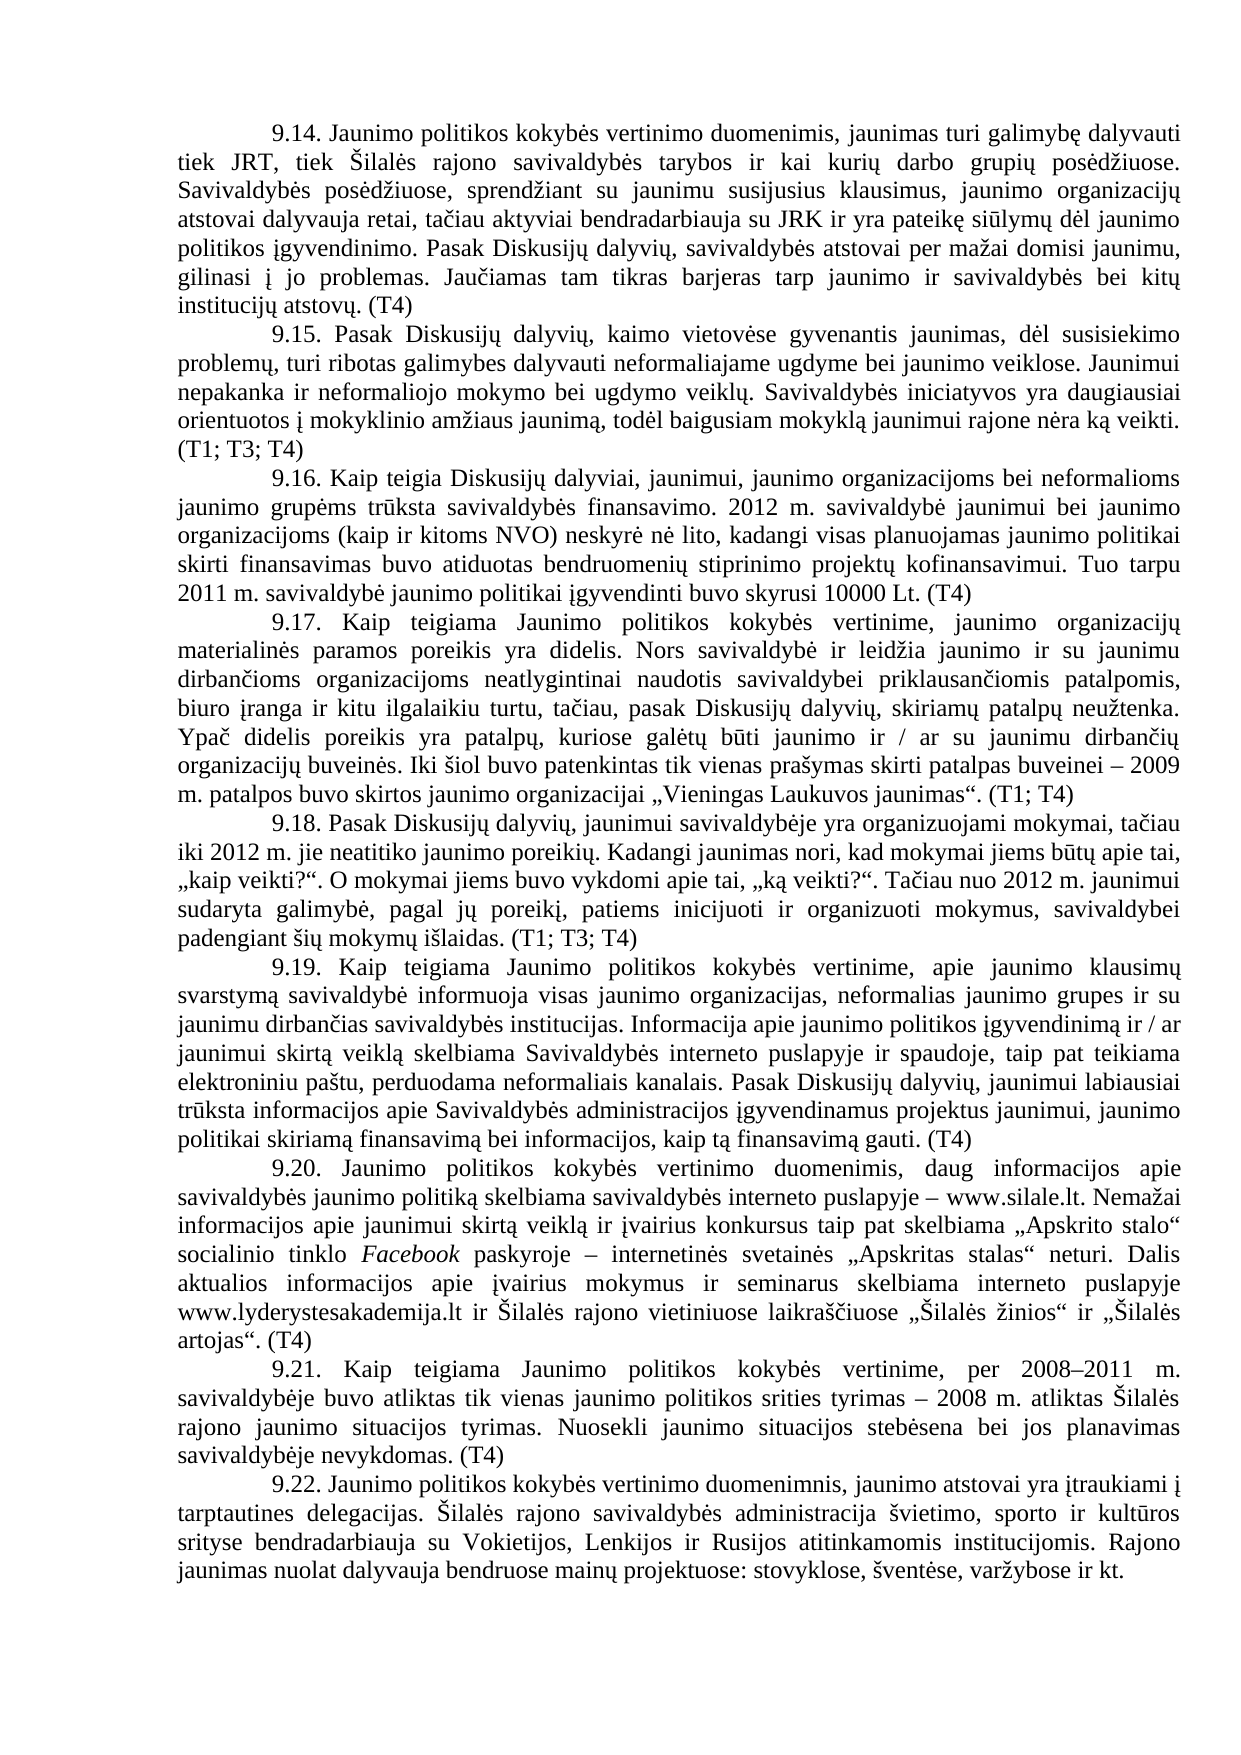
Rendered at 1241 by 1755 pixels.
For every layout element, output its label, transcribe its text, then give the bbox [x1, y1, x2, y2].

text 9.20. Jaunimo politikos kokybės vertinimo duomenimis, daug informacijos apie savivaldybės jaunimo politiką skelbiama savivaldybės interneto puslapyje – www.silale.lt. Nemažai informacijos apie jaunimui skirtą veiklą ir įvairius konkursus taip pat skelbiama „Apskrito stalo“ socialinio tinklo Facebook paskyroje – internetinės svetainės „Apskritas stalas“ neturi. Dalis aktualios informacijos apie įvairius mokymus ir seminarus skelbiama interneto puslapyje www.lyderystesakademija.lt ir Šilalės rajono vietiniuose laikraščiuose „Šilalės žinios“ ir „Šilalės artojas“. (T4) [177, 1153, 1181, 1354]
text 9.15. Pasak Diskusijų dalyvių, kaimo vietovėse gyvenantis jaunimas, dėl susisiekimo problemų, turi ribotas galimybes dalyvauti neformaliajame ugdyme bei jaunimo veiklose. Jaunimui nepakanka ir neformaliojo mokymo bei ugdymo veiklų. Savivaldybės iniciatyvos yra daugiausiai orientuotos į mokyklinio amžiaus jaunimą, todėl baigusiam mokyklą jaunimui rajone nėra ką veikti. (T1; T3; T4) [177, 319, 1181, 463]
text 9.21. Kaip teigiama Jaunimo politikos kokybės vertinime, per 2008–2011 m. savivaldybėje buvo atliktas tik vienas jaunimo politikos srities tyrimas – 2008 m. atliktas Šilalės rajono jaunimo situacijos tyrimas. Nuosekli jaunimo situacijos stebėsena bei jos planavimas savivaldybėje nevykdomas. (T4) [177, 1354, 1181, 1469]
text 9.22. Jaunimo politikos kokybės vertinimo duomenimnis, jaunimo atstovai yra įtraukiami į tarptautines delegacijas. Šilalės rajono savivaldybės administracija švietimo, sporto ir kultūros srityse bendradarbiauja su Vokietijos, Lenkijos ir Rusijos atitinkamomis institucijomis. Rajono jaunimas nuolat dalyvauja bendruose mainų projektuose: stovyklose, šventėse, varžybose ir kt. [177, 1469, 1181, 1584]
text 9.17. Kaip teigiama Jaunimo politikos kokybės vertinime, jaunimo organizacijų materialinės paramos poreikis yra didelis. Nors savivaldybė ir leidžia jaunimo ir su jaunimu dirbančioms organizacijoms neatlygintinai naudotis savivaldybei priklausančiomis patalpomis, biuro įranga ir kitu ilgalaikiu turtu, tačiau, pasak Diskusijų dalyvių, skiriamų patalpų neužtenka. Ypač didelis poreikis yra patalpų, kuriose galėtų būti jaunimo ir / ar su jaunimu dirbančių organizacijų buveinės. Iki šiol buvo patenkintas tik vienas prašymas skirti patalpas buveinei – 2009 m. patalpos buvo skirtos jaunimo organizacijai „Vieningas Laukuvos jaunimas“. (T1; T4) [177, 607, 1181, 808]
text 9.18. Pasak Diskusijų dalyvių, jaunimui savivaldybėje yra organizuojami mokymai, tačiau iki 2012 m. jie neatitiko jaunimo poreikių. Kadangi jaunimas nori, kad mokymai jiems būtų apie tai, „kaip veikti?“. O mokymai jiems buvo vykdomi apie tai, „ką veikti?“. Tačiau nuo 2012 m. jaunimui sudaryta galimybė, pagal jų poreikį, patiems inicijuoti ir organizuoti mokymus, savivaldybei padengiant šių mokymų išlaidas. (T1; T3; T4) [177, 808, 1181, 952]
text 9.16. Kaip teigia Diskusijų dalyviai, jaunimui, jaunimo organizacijoms bei neformalioms jaunimo grupėms trūksta savivaldybės finansavimo. 2012 m. savivaldybė jaunimui bei jaunimo organizacijoms (kaip ir kitoms NVO) neskyrė nė lito, kadangi visas planuojamas jaunimo politikai skirti finansavimas buvo atiduotas bendruomenių stiprinimo projektų kofinansavimui. Tuo tarpu 2011 m. savivaldybė jaunimo politikai įgyvendinti buvo skyrusi 10000 Lt. (T4) [177, 463, 1181, 607]
text 9.14. Jaunimo politikos kokybės vertinimo duomenimis, jaunimas turi galimybę dalyvauti tiek JRT, tiek Šilalės rajono savivaldybės tarybos ir kai kurių darbo grupių posėdžiuose. Savivaldybės posėdžiuose, sprendžiant su jaunimu susijusius klausimus, jaunimo organizacijų atstovai dalyvauja retai, tačiau aktyviai bendradarbiauja su JRK ir yra pateikę siūlymų dėl jaunimo politikos įgyvendinimo. Pasak Diskusijų dalyvių, savivaldybės atstovai per mažai domisi jaunimu, gilinasi į jo problemas. Jaučiamas tam tikras barjeras tarp jaunimo ir savivaldybės bei kitų institucijų atstovų. (T4) [177, 118, 1181, 319]
text 9.19. Kaip teigiama Jaunimo politikos kokybės vertinime, apie jaunimo klausimų svarstymą savivaldybė informuoja visas jaunimo organizacijas, neformalias jaunimo grupes ir su jaunimu dirbančias savivaldybės institucijas. Informacija apie jaunimo politikos įgyvendinimą ir / ar jaunimui skirtą veiklą skelbiama Savivaldybės interneto puslapyje ir spaudoje, taip pat teikiama elektroniniu paštu, perduodama neformaliais kanalais. Pasak Diskusijų dalyvių, jaunimui labiausiai trūksta informacijos apie Savivaldybės administracijos įgyvendinamus projektus jaunimui, jaunimo politikai skiriamą finansavimą bei informacijos, kaip tą finansavimą gauti. (T4) [177, 952, 1181, 1153]
